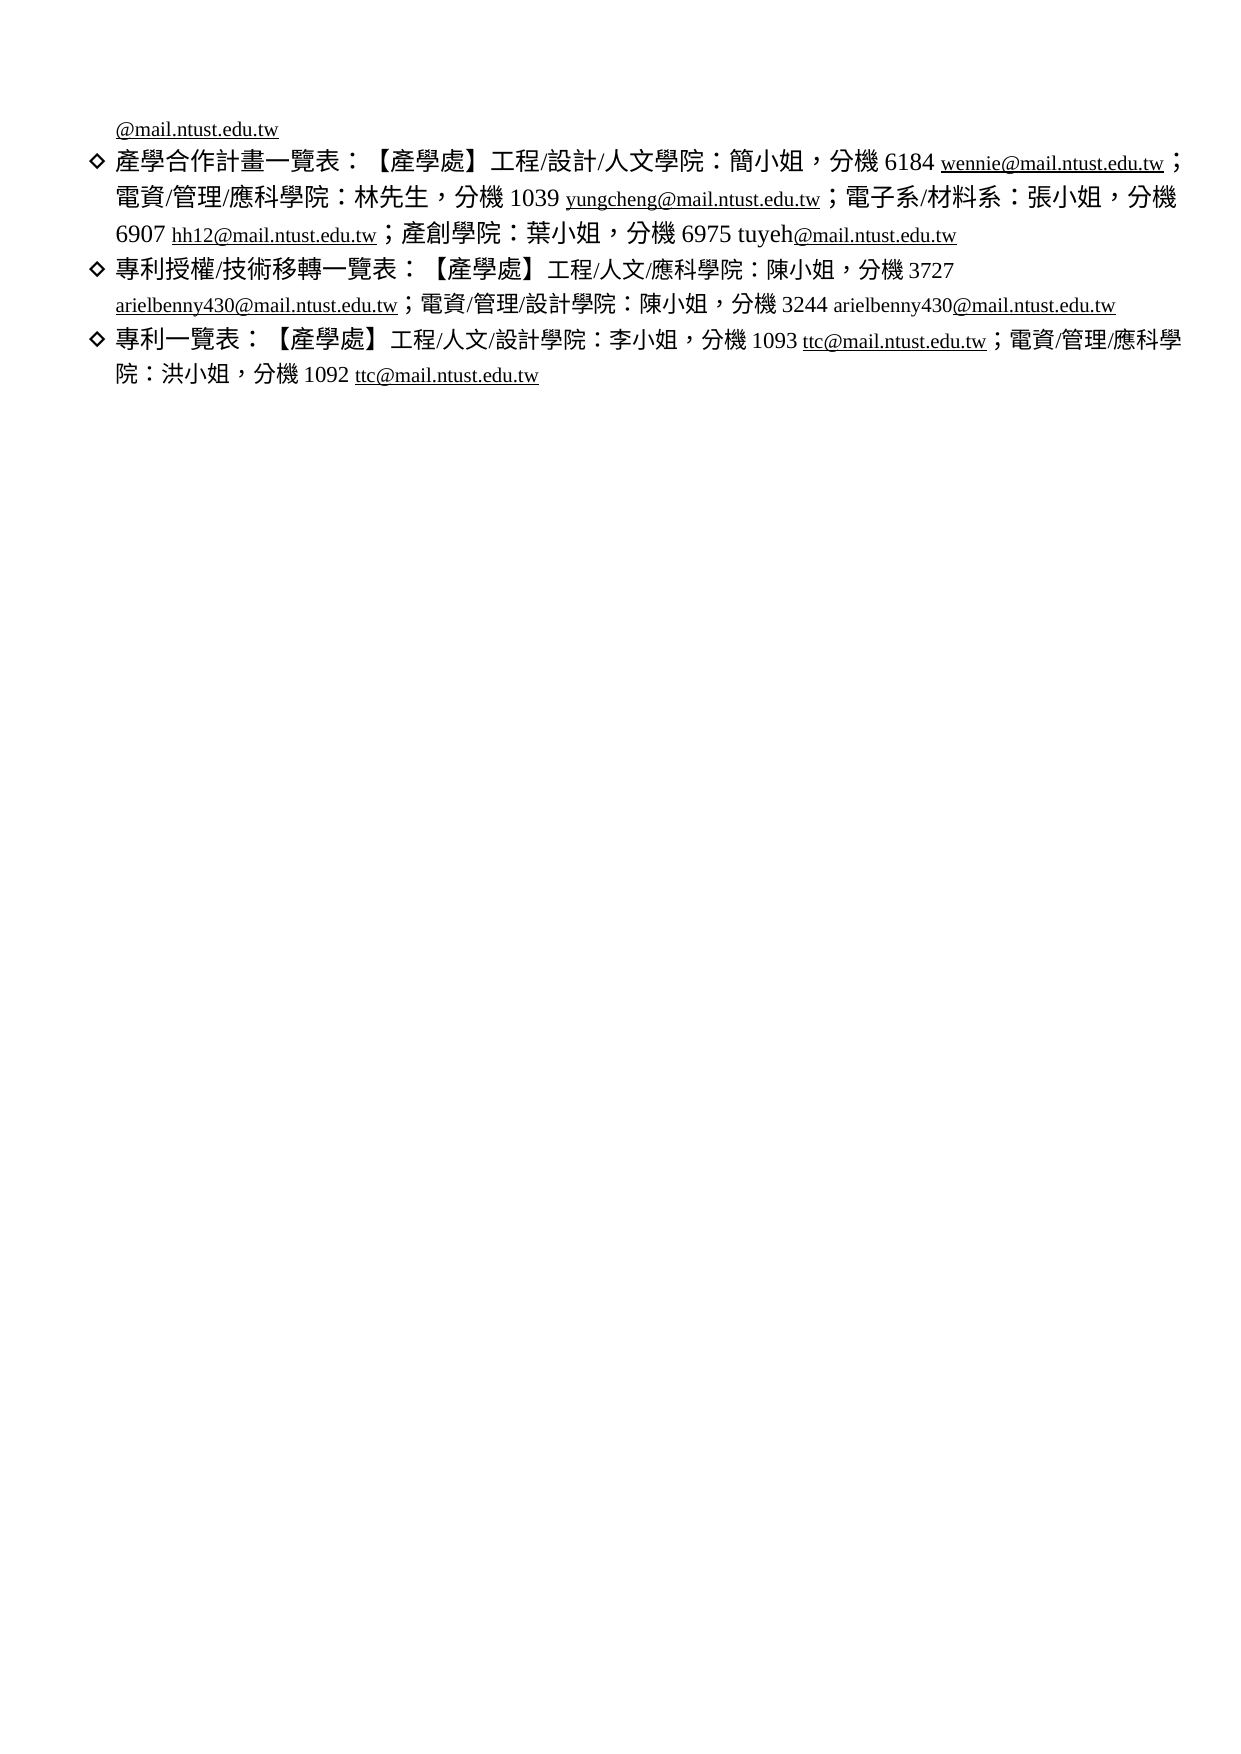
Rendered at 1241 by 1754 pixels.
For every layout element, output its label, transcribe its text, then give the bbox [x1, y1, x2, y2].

list 專利一覽表：【產學處】工程/人文/設計學院：李小姐，分機1093 ttc@mail.ntust.edu.tw；電資/管理/應科學院：洪小姐，分機1092 ttc@mail.ntust.edu.tw [86, 319, 1196, 389]
list 專利授權/技術移轉一覽表：【產學處】工程/人文/應科學院：陳小姐，分機3727 arielbenny430@mail.ntust.edu.tw；電資/管理/設計學院：陳小姐，分機3244 arielbenny430@mail.ntust.edu.tw [86, 250, 1196, 319]
list 產學合作計畫一覽表：【產學處】工程/設計/人文學院：簡小姐，分機6184 wennie@mail.ntust.edu.tw；電資/管理/應科學院：林先生，分機1039 yungcheng@mail.ntust.edu.tw；電子系/材料系：張小姐，分機6907 hh12@mail.ntust.edu.tw；產創學院：葉小姐，分機6975 tuyeh@mail.ntust.edu.tw [86, 141, 1196, 250]
list @mail.ntust.edu.tw [86, 108, 1196, 141]
